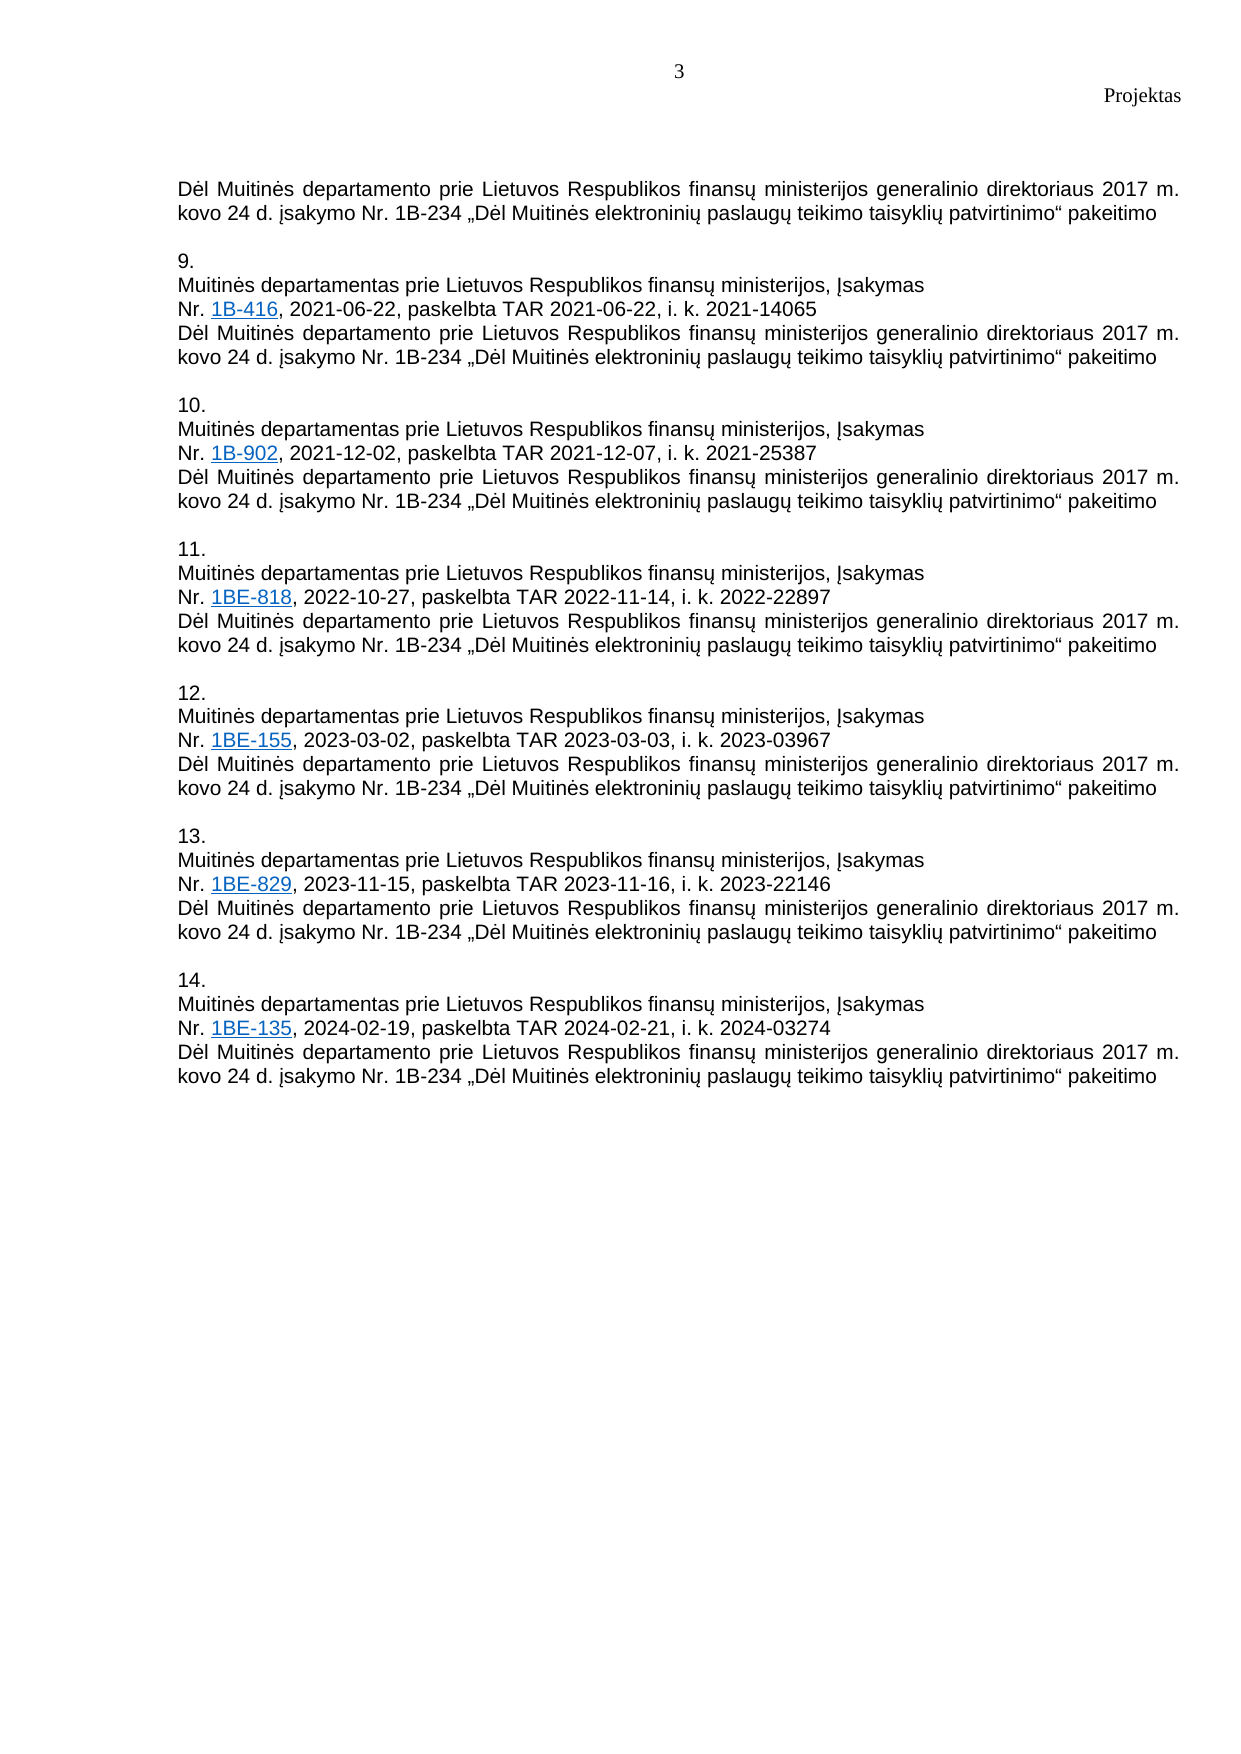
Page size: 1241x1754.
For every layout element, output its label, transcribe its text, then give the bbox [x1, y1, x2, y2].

text Dėl Muitinės departamento prie Lietuvos Respublikos finansų ministerijos generalinio direktoriaus 2017 m. kovo 24 d. įsakymo Nr. 1B-234 „Dėl Muitinės elektroninių paslaugų teikimo taisyklių patvirtinimo“ pakeitimo [177, 1040, 1181, 1088]
text 14. [177, 968, 1181, 992]
text Muitinės departamentas prie Lietuvos Respublikos finansų ministerijos, Įsakymas [177, 704, 1181, 728]
text 10. [177, 393, 1181, 417]
text Nr. 1B-416, 2021-06-22, paskelbta TAR 2021-06-22, i. k. 2021-14065 [177, 297, 1181, 321]
text Nr. 1BE-818, 2022-10-27, paskelbta TAR 2022-11-14, i. k. 2022-22897 [177, 584, 1181, 608]
text Muitinės departamentas prie Lietuvos Respublikos finansų ministerijos, Įsakymas [177, 417, 1181, 441]
text Nr. 1BE-155, 2023-03-02, paskelbta TAR 2023-03-03, i. k. 2023-03967 [177, 728, 1181, 752]
text 11. [177, 537, 1181, 561]
text 12. [177, 680, 1181, 704]
text Dėl Muitinės departamento prie Lietuvos Respublikos finansų ministerijos generalinio direktoriaus 2017 m. kovo 24 d. įsakymo Nr. 1B-234 „Dėl Muitinės elektroninių paslaugų teikimo taisyklių patvirtinimo“ pakeitimo [177, 752, 1181, 800]
text Dėl Muitinės departamento prie Lietuvos Respublikos finansų ministerijos generalinio direktoriaus 2017 m. kovo 24 d. įsakymo Nr. 1B-234 „Dėl Muitinės elektroninių paslaugų teikimo taisyklių patvirtinimo“ pakeitimo [177, 465, 1181, 513]
text Nr. 1B-902, 2021-12-02, paskelbta TAR 2021-12-07, i. k. 2021-25387 [177, 441, 1181, 465]
text Dėl Muitinės departamento prie Lietuvos Respublikos finansų ministerijos generalinio direktoriaus 2017 m. kovo 24 d. įsakymo Nr. 1B-234 „Dėl Muitinės elektroninių paslaugų teikimo taisyklių patvirtinimo“ pakeitimo [177, 896, 1181, 944]
text Dėl Muitinės departamento prie Lietuvos Respublikos finansų ministerijos generalinio direktoriaus 2017 m. kovo 24 d. įsakymo Nr. 1B-234 „Dėl Muitinės elektroninių paslaugų teikimo taisyklių patvirtinimo“ pakeitimo [177, 177, 1181, 225]
text Dėl Muitinės departamento prie Lietuvos Respublikos finansų ministerijos generalinio direktoriaus 2017 m. kovo 24 d. įsakymo Nr. 1B-234 „Dėl Muitinės elektroninių paslaugų teikimo taisyklių patvirtinimo“ pakeitimo [177, 321, 1181, 369]
text Muitinės departamentas prie Lietuvos Respublikos finansų ministerijos, Įsakymas [177, 848, 1181, 872]
text Muitinės departamentas prie Lietuvos Respublikos finansų ministerijos, Įsakymas [177, 561, 1181, 584]
text Nr. 1BE-135, 2024-02-19, paskelbta TAR 2024-02-21, i. k. 2024-03274 [177, 1016, 1181, 1040]
text Muitinės departamentas prie Lietuvos Respublikos finansų ministerijos, Įsakymas [177, 273, 1181, 297]
text Nr. 1BE-829, 2023-11-15, paskelbta TAR 2023-11-16, i. k. 2023-22146 [177, 872, 1181, 896]
text 13. [177, 824, 1181, 848]
text Muitinės departamentas prie Lietuvos Respublikos finansų ministerijos, Įsakymas [177, 992, 1181, 1016]
text Dėl Muitinės departamento prie Lietuvos Respublikos finansų ministerijos generalinio direktoriaus 2017 m. kovo 24 d. įsakymo Nr. 1B-234 „Dėl Muitinės elektroninių paslaugų teikimo taisyklių patvirtinimo“ pakeitimo [177, 608, 1181, 656]
text 9. [177, 249, 1181, 273]
